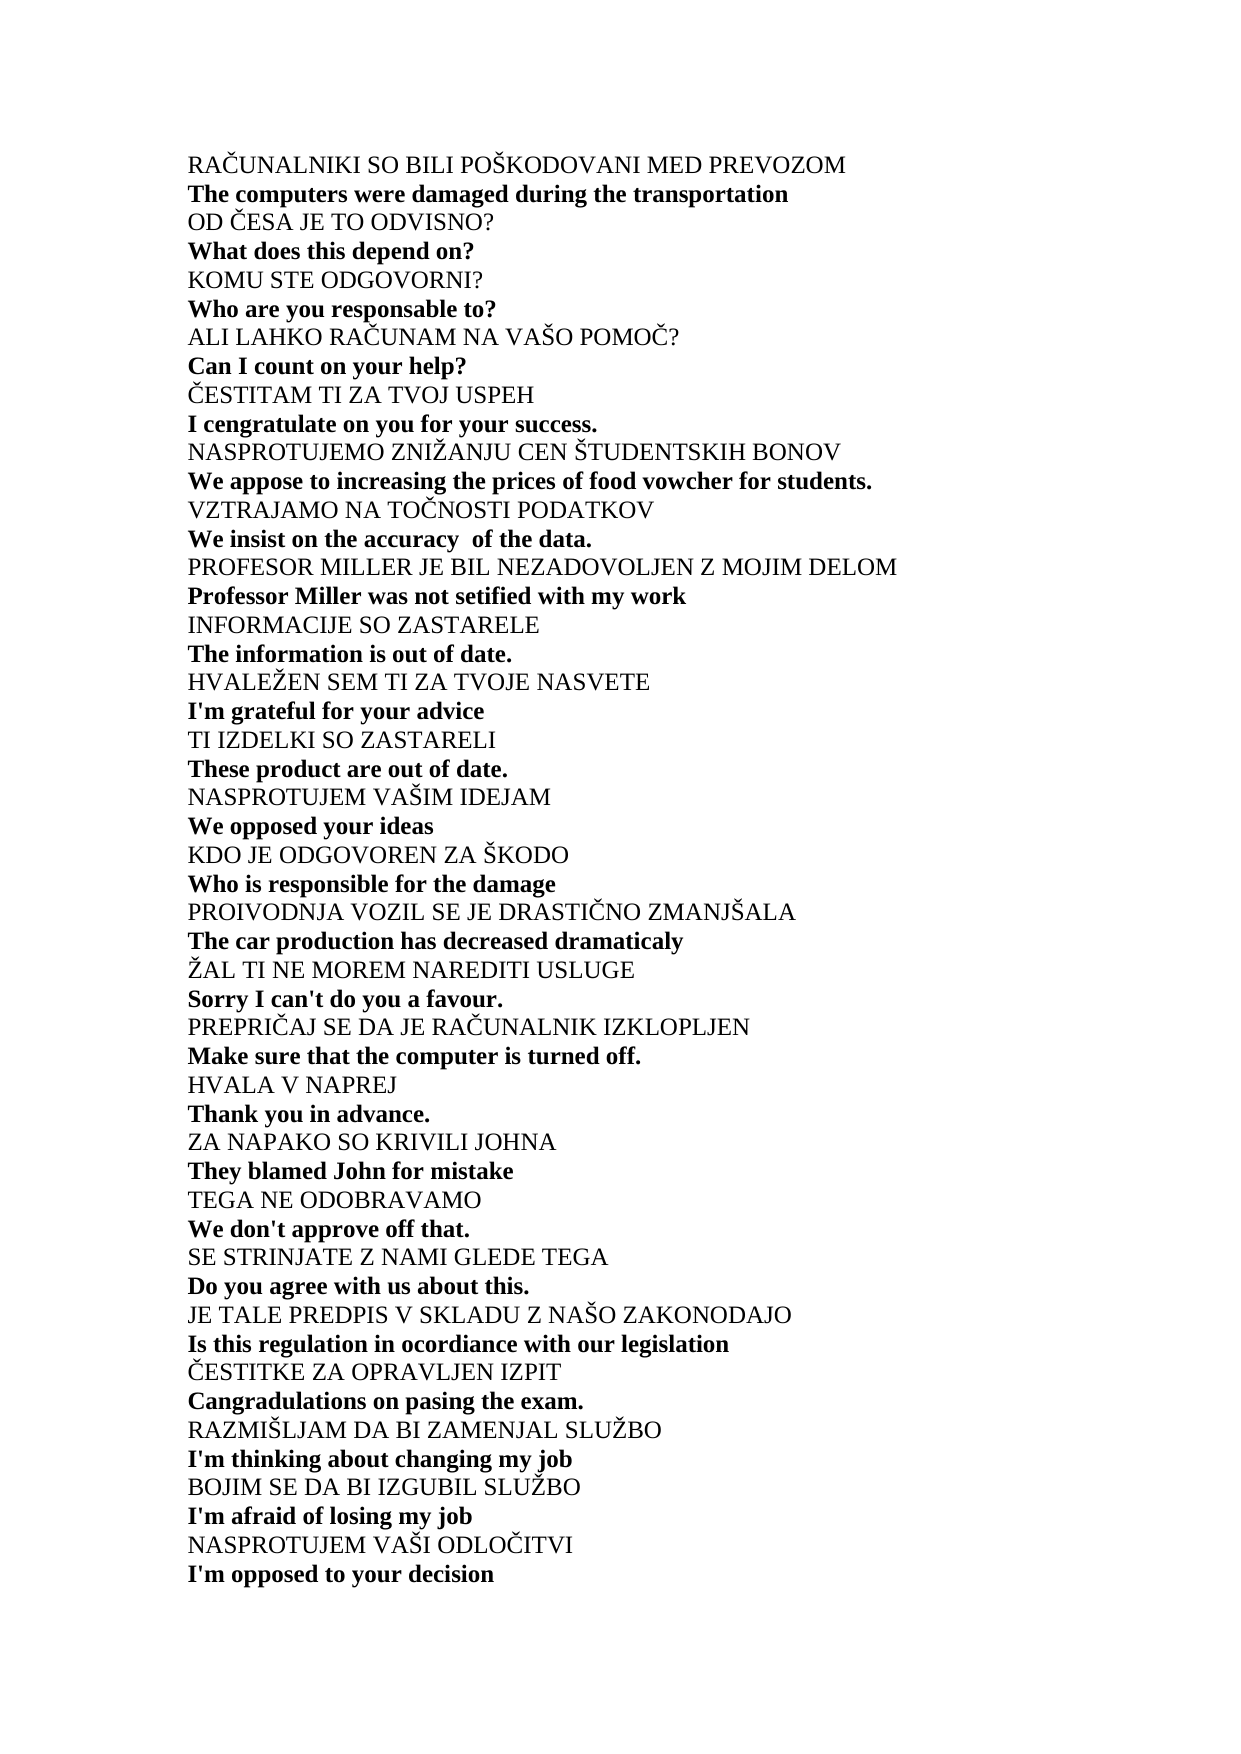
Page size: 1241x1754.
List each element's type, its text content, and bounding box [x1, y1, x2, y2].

text OD ČESA JE TO ODVISNO? [187, 207, 1053, 236]
text The computers were damaged during the transportation [187, 179, 1053, 207]
text Make sure that the computer is turned off. [187, 1041, 1053, 1070]
text Do you agree with us about this. [187, 1271, 1053, 1300]
text ČESTITAM TI ZA TVOJ USPEH [187, 380, 1053, 409]
text ŽAL TI NE MOREM NAREDITI USLUGE [187, 955, 1053, 984]
text We insist on the accuracy of the data. [187, 524, 1053, 552]
text PROIVODNJA VOZIL SE JE DRASTIČNO ZMANJŠALA [187, 897, 1053, 926]
text I'm thinking about changing my job [187, 1444, 1053, 1472]
text KDO JE ODGOVOREN ZA ŠKODO [187, 840, 1053, 869]
text Professor Miller was not setified with my work [187, 581, 1053, 610]
text INFORMACIJE SO ZASTARELE [187, 610, 1053, 639]
text SE STRINJATE Z NAMI GLEDE TEGA [187, 1242, 1053, 1271]
text Thank you in advance. [187, 1099, 1053, 1127]
text Can I count on your help? [187, 351, 1053, 380]
text Is this regulation in ocordiance with our legislation [187, 1329, 1053, 1357]
text TI IZDELKI SO ZASTARELI [187, 725, 1053, 754]
text We don't approve off that. [187, 1214, 1053, 1242]
text I cengratulate on you for your success. [187, 409, 1053, 437]
text I'm grateful for your advice [187, 696, 1053, 725]
text ZA NAPAKO SO KRIVILI JOHNA [187, 1127, 1053, 1156]
text ALI LAHKO RAČUNAM NA VAŠO POMOČ? [187, 322, 1053, 351]
text The information is out of date. [187, 639, 1053, 667]
text BOJIM SE DA BI IZGUBIL SLUŽBO [187, 1472, 1053, 1501]
text We appose to increasing the prices of food vowcher for students. [187, 466, 1053, 495]
text PROFESOR MILLER JE BIL NEZADOVOLJEN Z MOJIM DELOM [187, 552, 1053, 581]
text RAZMIŠLJAM DA BI ZAMENJAL SLUŽBO [187, 1415, 1053, 1444]
text What does this depend on? [187, 236, 1053, 265]
text KOMU STE ODGOVORNI? [187, 265, 1053, 294]
text RAČUNALNIKI SO BILI POŠKODOVANI MED PREVOZOM [187, 150, 1053, 179]
text HVALA V NAPREJ [187, 1070, 1053, 1099]
text We opposed your ideas [187, 811, 1053, 840]
text They blamed John for mistake [187, 1156, 1053, 1185]
text I'm afraid of losing my job [187, 1501, 1053, 1530]
text NASPROTUJEMO ZNIŽANJU CEN ŠTUDENTSKIH BONOV [187, 437, 1053, 466]
text JE TALE PREDPIS V SKLADU Z NAŠO ZAKONODAJO [187, 1300, 1053, 1329]
text Cangradulations on pasing the exam. [187, 1386, 1053, 1415]
text TEGA NE ODOBRAVAMO [187, 1185, 1053, 1214]
text NASPROTUJEM VAŠI ODLOČITVI [187, 1530, 1053, 1559]
text Who is responsible for the damage [187, 869, 1053, 897]
text Who are you responsable to? [187, 294, 1053, 322]
text Sorry I can't do you a favour. [187, 984, 1053, 1012]
text These product are out of date. [187, 754, 1053, 782]
text ČESTITKE ZA OPRAVLJEN IZPIT [187, 1357, 1053, 1386]
text The car production has decreased dramaticaly [187, 926, 1053, 955]
text PREPRIČAJ SE DA JE RAČUNALNIK IZKLOPLJEN [187, 1012, 1053, 1041]
text HVALEŽEN SEM TI ZA TVOJE NASVETE [187, 667, 1053, 696]
text I'm opposed to your decision [187, 1559, 1053, 1587]
text NASPROTUJEM VAŠIM IDEJAM [187, 782, 1053, 811]
text VZTRAJAMO NA TOČNOSTI PODATKOV [187, 495, 1053, 524]
